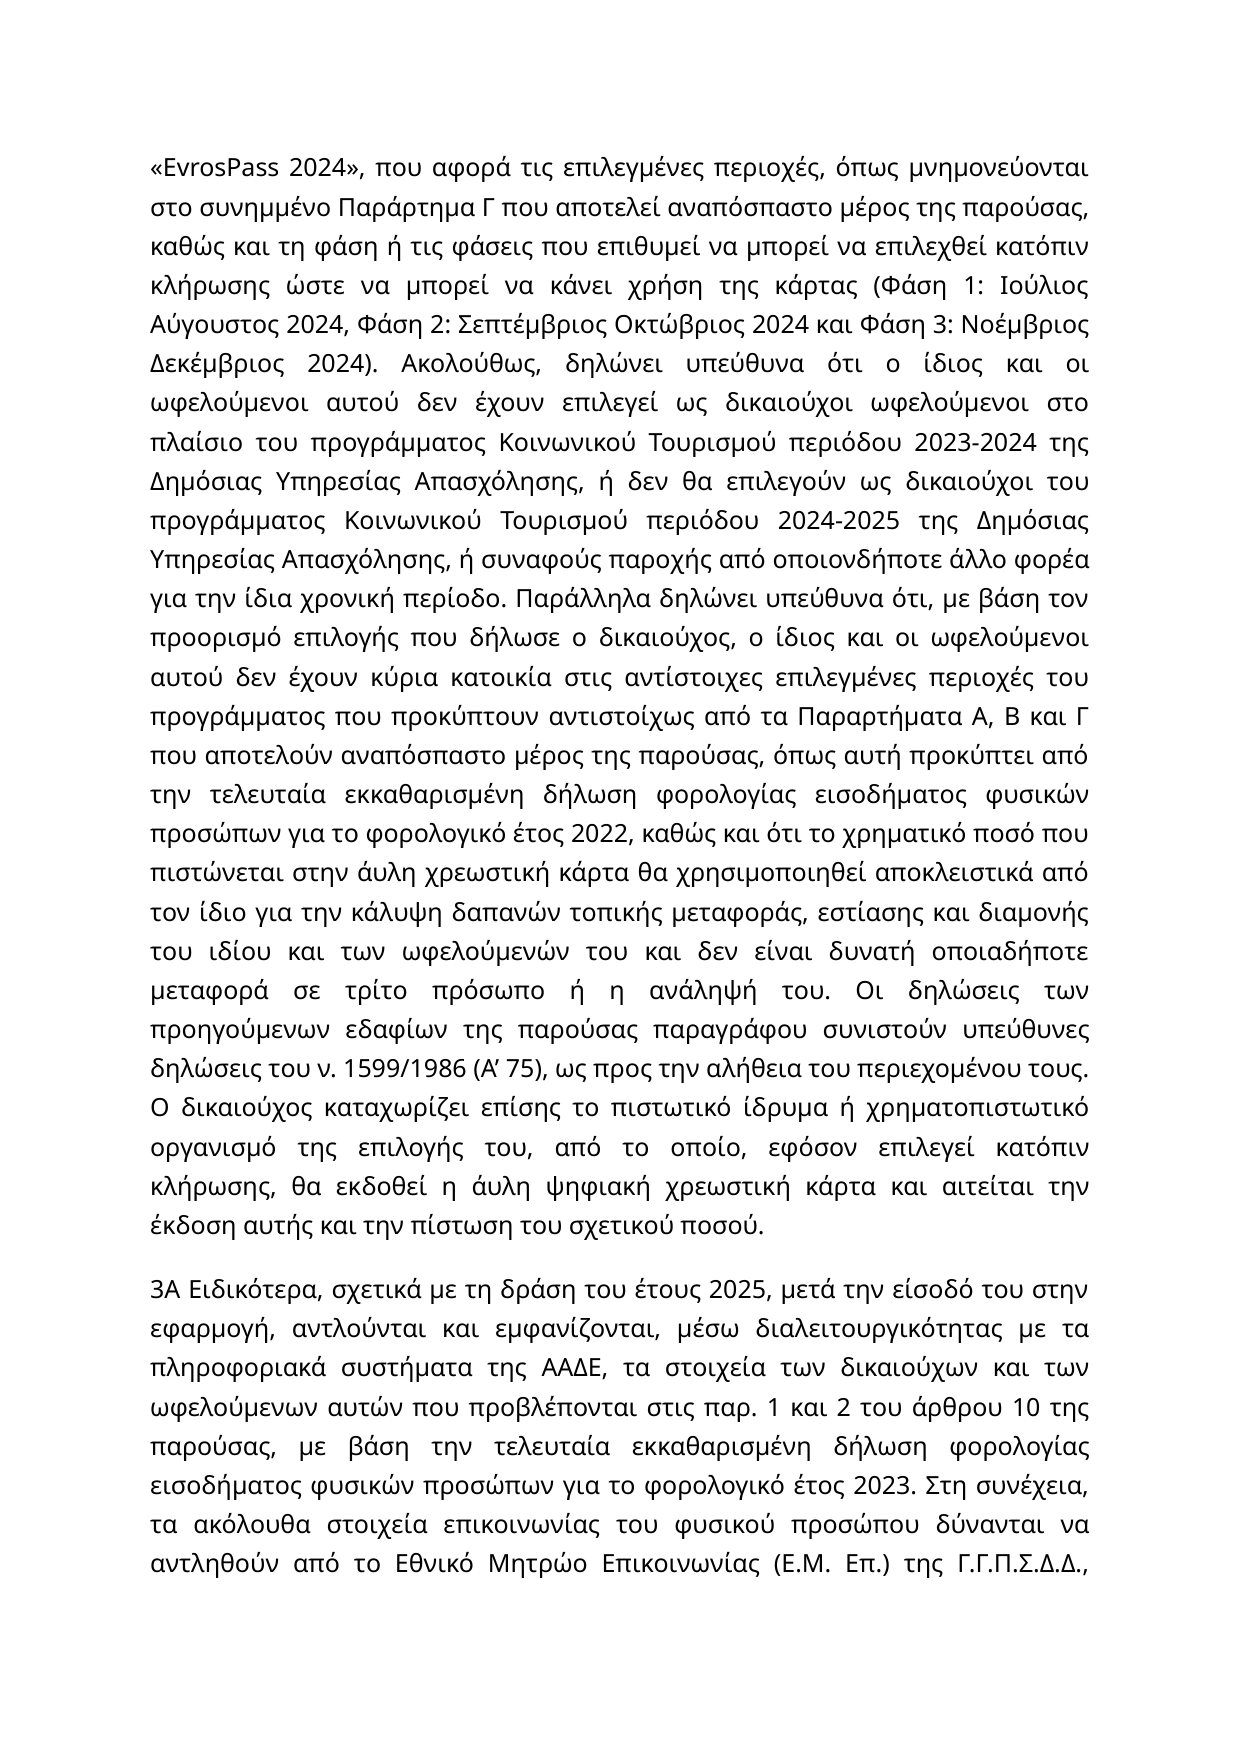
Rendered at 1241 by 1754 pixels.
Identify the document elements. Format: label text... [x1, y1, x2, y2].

text 3Α Ειδικότερα, σχετικά με τη δράση του έτους 2025, μετά την είσοδό του στην εφαρμογή, αντλούνται και εμφανίζονται, μέσω διαλειτουργικότητας με τα πληροφοριακά συστήματα της ΑΑΔΕ, τα στοιχεία των δικαιούχων και των ωφελούμενων αυτών που προβλέπονται στις παρ. 1 και 2 του άρθρου 10 της παρούσας, με βάση την τελευταία εκκαθαρισμένη δήλωση φορολογίας εισοδήματος φυσικών προσώπων για το φορολογικό έτος 2023. Στη συνέχεια, τα ακόλουθα στοιχεία επικοινωνίας του φυσικού προσώπου δύνανται να αντληθούν από το Εθνικό Μητρώο Επικοινωνίας (Ε.Μ. Επ.) της Γ.Γ.Π.Σ.Δ.Δ., [150, 1272, 1090, 1580]
text «EvrosPass 2024», που αφορά τις επιλεγμένες περιοχές, όπως μνημονεύονται στο συνημμένο Παράρτημα Γ που αποτελεί αναπόσπαστο μέρος της παρούσας, καθώς και τη φάση ή τις φάσεις που επιθυμεί να μπορεί να επιλεχθεί κατόπιν κλήρωσης ώστε να μπορεί να κάνει χρήση της κάρτας (Φάση 1: Ιούλιος Αύγουστος 2024, Φάση 2: Σεπτέμβριος Οκτώβριος 2024 και Φάση 3: Νοέμβριος Δεκέμβριος 2024). Ακολούθως, δηλώνει υπεύθυνα ότι ο ίδιος και οι ωφελούμενοι αυτού δεν έχουν επιλεγεί ως δικαιούχοι ωφελούμενοι στο πλαίσιο του προγράμματος Κοινωνικού Τουρισμού περιόδου 2023-2024 της Δημόσιας Υπηρεσίας Απασχόλησης, ή δεν θα επιλεγούν ως δικαιούχοι του προγράμματος Κοινωνικού Τουρισμού περιόδου 2024-2025 της Δημόσιας Υπηρεσίας Απασχόλησης, ή συναφούς παροχής από οποιονδήποτε άλλο φορέα για την ίδια χρονική περίοδο. Παράλληλα δηλώνει υπεύθυνα ότι, με βάση τον προορισμό επιλογής που δήλωσε ο δικαιούχος, ο ίδιος και οι ωφελούμενοι αυτού δεν έχουν κύρια κατοικία στις αντίστοιχες επιλεγμένες περιοχές του προγράμματος που προκύπτουν αντιστοίχως από τα Παραρτήματα Α, Β και Γ που αποτελούν αναπόσπαστο μέρος της παρούσας, όπως αυτή προκύπτει από την τελευταία εκκαθαρισμένη δήλωση φορολογίας εισοδήματος φυσικών προσώπων για το φορολογικό έτος 2022, καθώς και ότι το χρηματικό ποσό που πιστώνεται στην άυλη χρεωστική κάρτα θα χρησιμοποιηθεί αποκλειστικά από τον ίδιο για την κάλυψη δαπανών τοπικής μεταφοράς, εστίασης και διαμονής του ιδίου και των ωφελούμενών του και δεν είναι δυνατή οποιαδήποτε μεταφορά σε τρίτο πρόσωπο ή η ανάληψή του. Οι δηλώσεις των προηγούμενων εδαφίων της παρούσας παραγράφου συνιστούν υπεύθυνες δηλώσεις του ν. 1599/1986 (Α’ 75), ως προς την αλήθεια του περιεχομένου τους. Ο δικαιούχος καταχωρίζει επίσης το πιστωτικό ίδρυμα ή χρηματοπιστωτικό οργανισμό της επιλογής του, από το οποίο, εφόσον επιλεγεί κατόπιν κλήρωσης, θα εκδοθεί η άυλη ψηφιακή χρεωστική κάρτα και αιτείται την έκδοση αυτής και την πίστωση του σχετικού ποσού. [150, 150, 1090, 1242]
